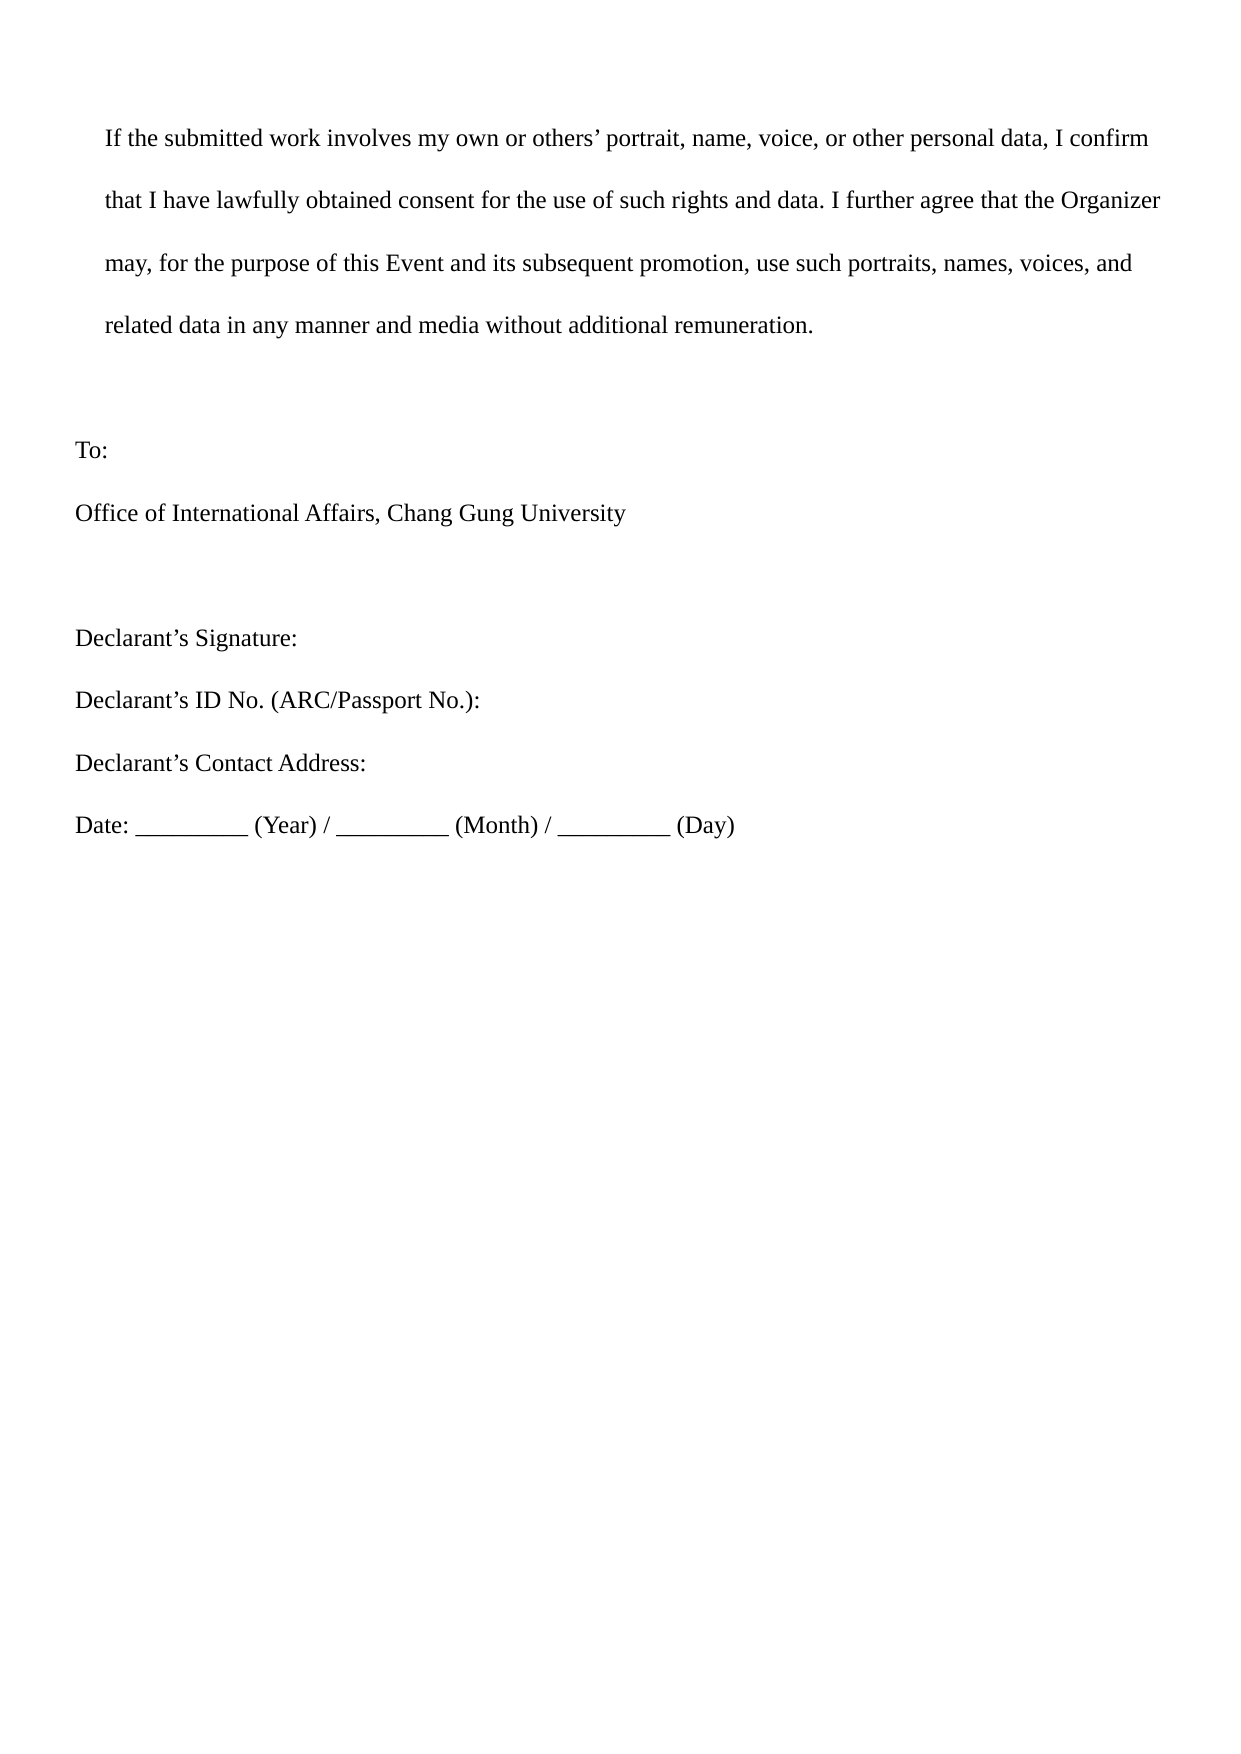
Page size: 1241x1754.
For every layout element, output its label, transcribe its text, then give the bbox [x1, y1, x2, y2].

text To: [75, 408, 1165, 471]
text Office of International Affairs, Chang Gung University [75, 471, 1165, 533]
text If the submitted work involves my own or others’ portrait, name, voice, or other personal data, I confirm that I have lawfully obtained consent for the use of such rights and data. I further agree that the Organizer may, for the purpose of this Event and its subsequent promotion, use such portraits, names, voices, and related data in any manner and media without additional remuneration. [104, 96, 1165, 408]
text Declarant’s Signature: [75, 596, 1165, 658]
text Date: _________ (Year) / _________ (Month) / _________ (Day) [75, 783, 1165, 846]
text Declarant’s Contact Address: [75, 721, 1165, 783]
text Declarant’s ID No. (ARC/Passport No.): [75, 658, 1165, 721]
